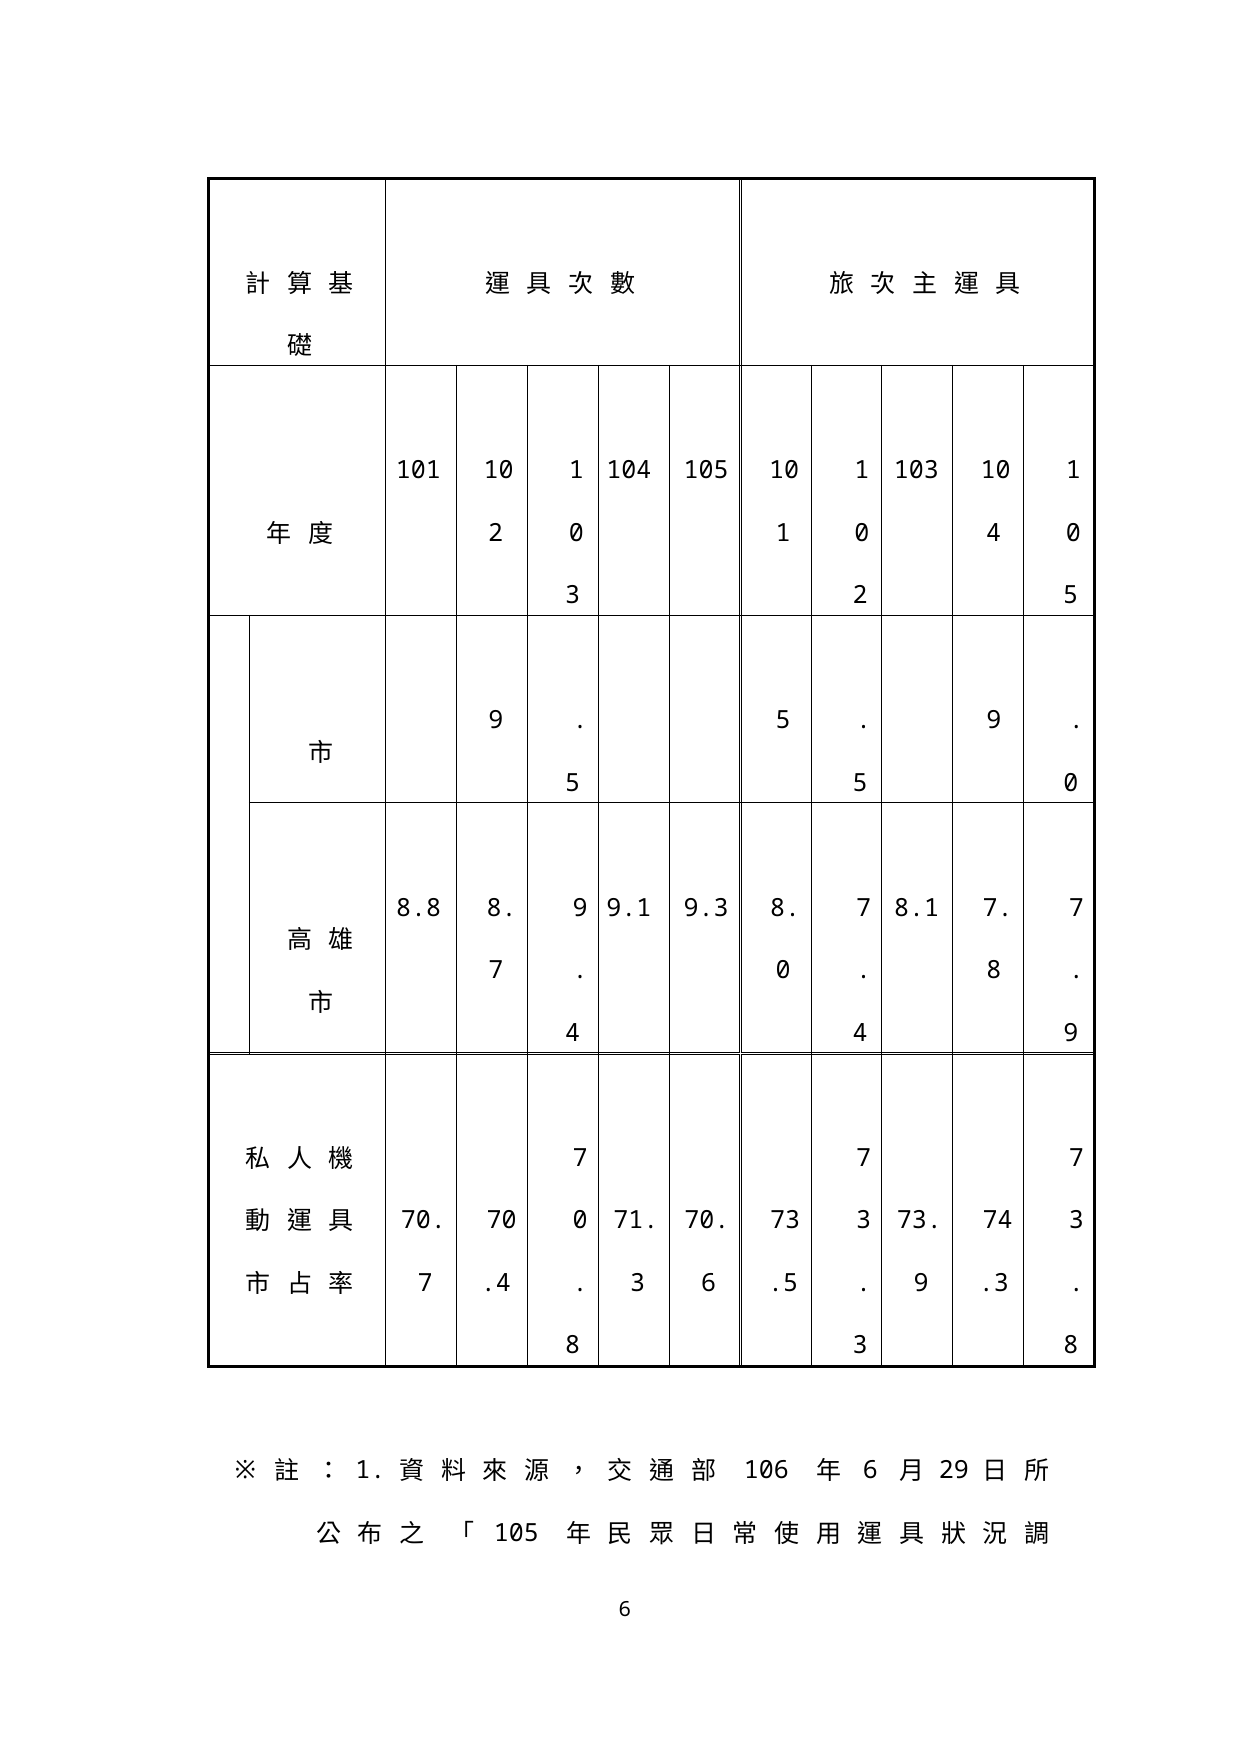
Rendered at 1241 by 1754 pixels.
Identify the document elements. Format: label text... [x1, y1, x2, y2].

table_cell 私人機動運具市占率 [210, 1055, 385, 1365]
table_cell 102 [457, 366, 527, 615]
table_cell 8.8 [386, 803, 456, 1052]
table_cell 104 [599, 366, 669, 615]
table_cell 73.9 [882, 1055, 952, 1365]
table_cell 73.5 [742, 1055, 811, 1365]
table_cell 8.7 [457, 803, 527, 1052]
table_cell 70.6 [670, 1055, 739, 1365]
table_cell .0 [1024, 616, 1093, 802]
table_cell 101 [386, 366, 456, 615]
table_cell 104 [953, 366, 1023, 615]
table_cell 70.7 [386, 1055, 456, 1365]
table_cell 9.4 [528, 803, 598, 1052]
table_cell 71.3 [599, 1055, 669, 1365]
table_cell [882, 616, 952, 802]
table_cell 9 [953, 616, 1023, 802]
table_header 運具次數 [386, 180, 739, 365]
table_cell 103 [882, 366, 952, 615]
table_cell 高雄市 [250, 803, 385, 1052]
table_cell .5 [528, 616, 598, 802]
table_cell 9.3 [670, 803, 739, 1052]
table_cell 73.8 [1024, 1055, 1093, 1365]
table_cell 5 [742, 616, 811, 802]
table_cell 8.1 [882, 803, 952, 1052]
table_cell 105 [670, 366, 739, 615]
table_cell 9 [457, 616, 527, 802]
table_cell 9.1 [599, 803, 669, 1052]
table_cell [386, 616, 456, 802]
table_cell .5 [812, 616, 881, 802]
table_cell 市 [250, 616, 385, 802]
table_cell 73.3 [812, 1055, 881, 1365]
table_cell 8.0 [742, 803, 811, 1052]
table_header 旅次主運具 [742, 180, 1093, 365]
table_cell [670, 616, 739, 802]
table_cell 年度 [210, 366, 385, 615]
table_cell 70.8 [528, 1055, 598, 1365]
table_cell 7.4 [812, 803, 881, 1052]
table_cell 74.3 [953, 1055, 1023, 1365]
table_cell [599, 616, 669, 802]
table_cell 70.4 [457, 1055, 527, 1365]
table_cell 7.8 [953, 803, 1023, 1052]
table_cell 101 [742, 366, 811, 615]
table_cell 直轄市 [210, 616, 249, 1052]
table_cell 103 [528, 366, 598, 615]
table_header 計算基礎 [210, 180, 385, 365]
table_cell 7.9 [1024, 803, 1093, 1052]
text ※註：1.資料來源，交通部106年6月29日所公布之「105年民眾日常使用運具狀況調 [195, 1427, 1072, 1552]
table_cell 105 [1024, 366, 1093, 615]
table_cell 102 [812, 366, 881, 615]
